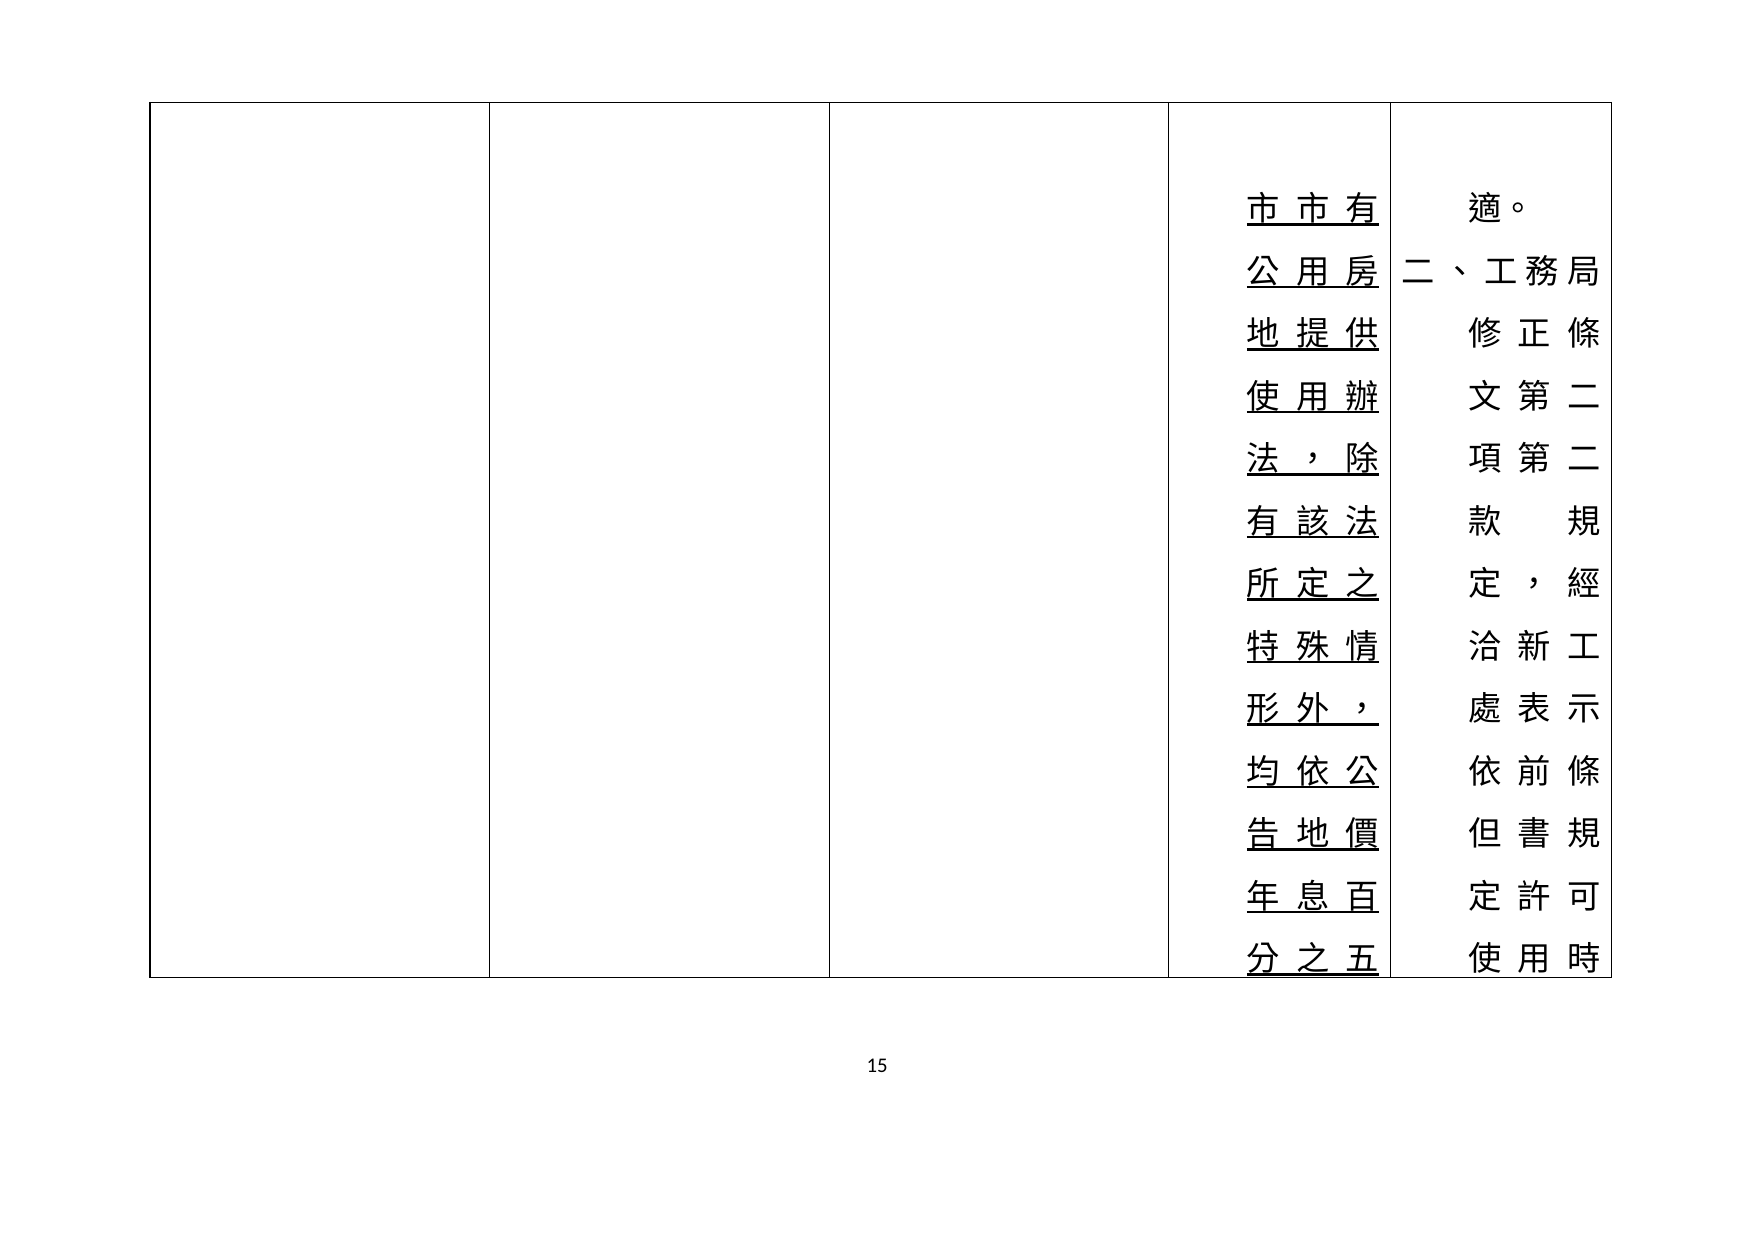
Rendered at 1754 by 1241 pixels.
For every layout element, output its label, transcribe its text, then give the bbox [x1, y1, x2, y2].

table_cell 市市有公用房地提供使用辦法，除有該法所定之特殊情形外，均依公告地價年息百分之五 [1169, 103, 1390, 977]
table_cell 適。 二、工務局修正條文第二項第二款規定，經洽新工處表示依前條但書規定許可使用時 [1391, 103, 1611, 977]
table_cell [830, 103, 1168, 977]
table_cell [490, 103, 829, 977]
table_cell [151, 103, 489, 977]
